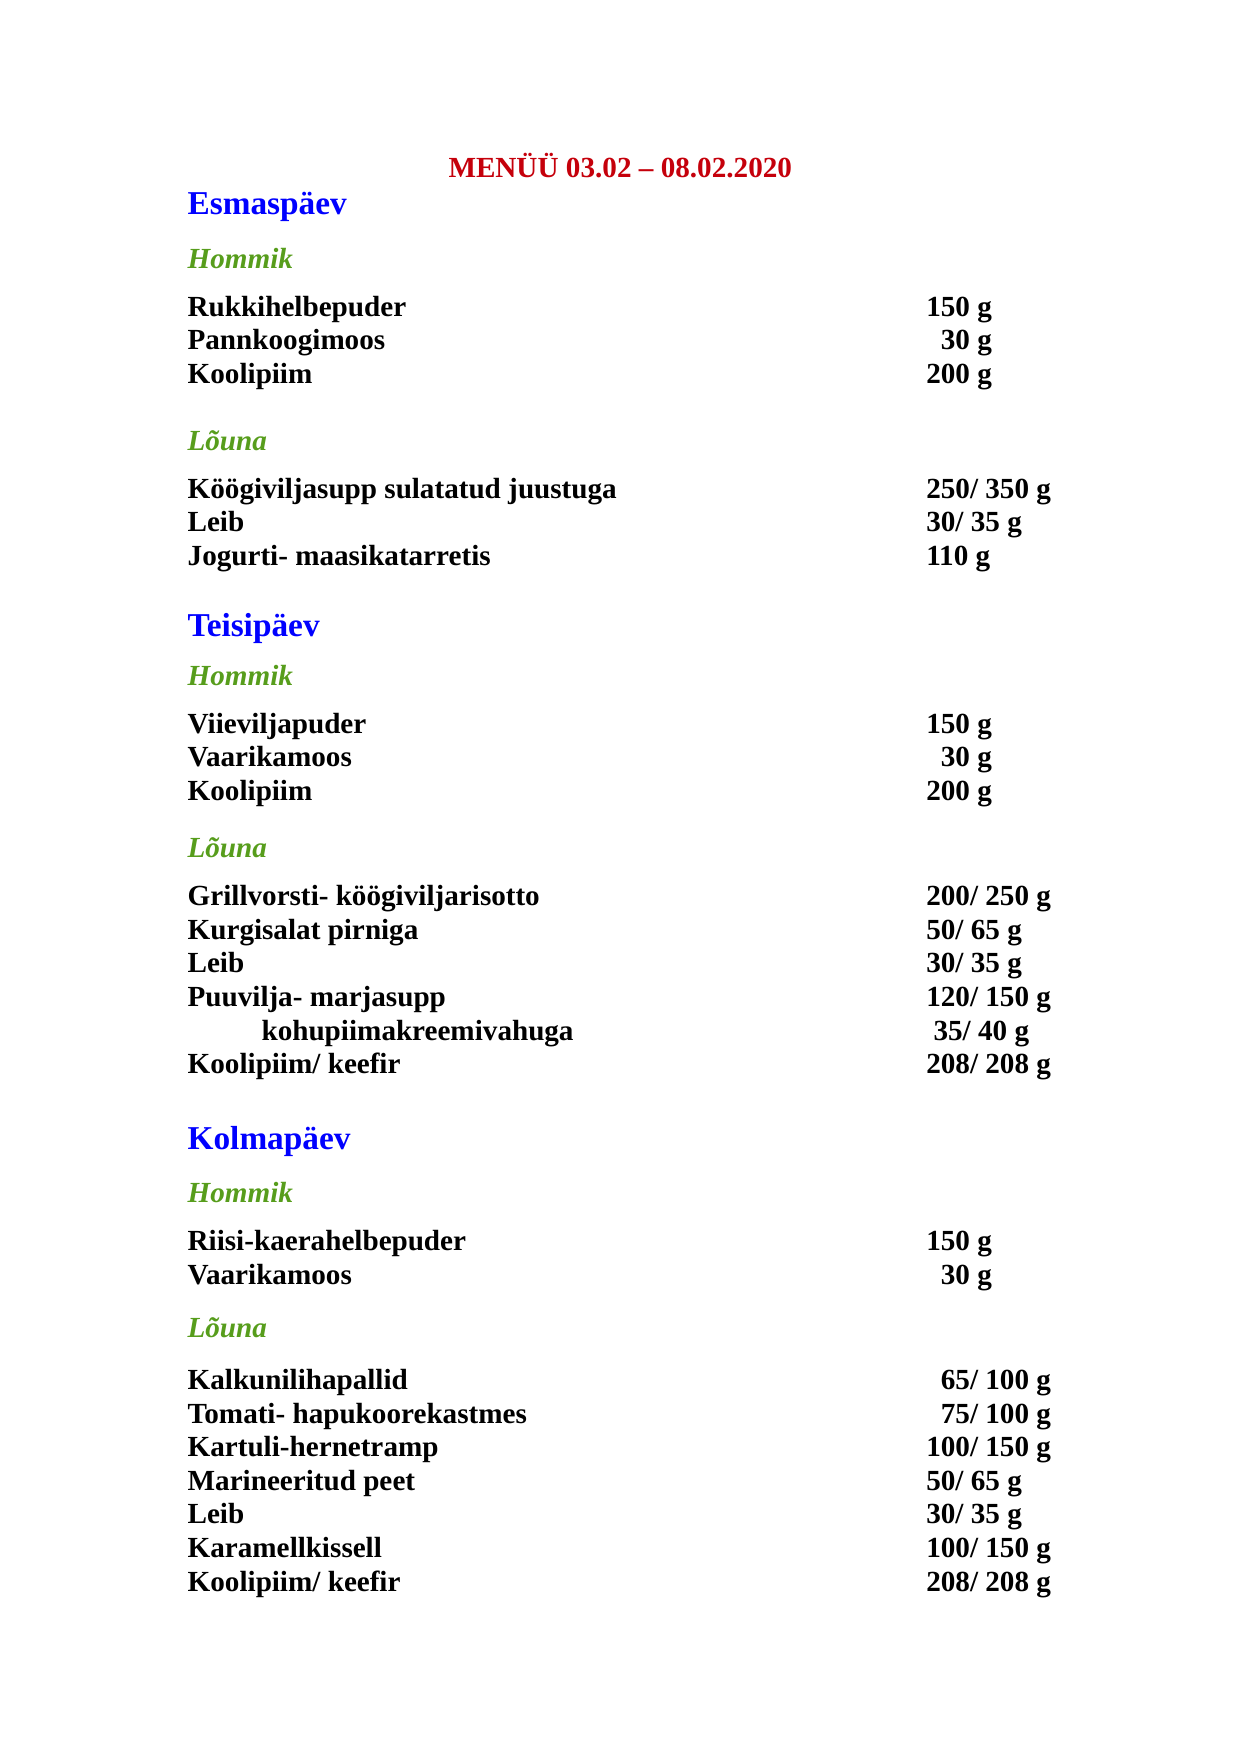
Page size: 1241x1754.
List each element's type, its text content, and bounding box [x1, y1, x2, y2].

text Karamellkissell 100/ 150 g [187, 1530, 1053, 1564]
subtitle Hommik [187, 241, 1053, 274]
text Vaarikamoos 30 g [187, 1257, 1053, 1291]
text Koolipiim/ keefir 208/ 208 g [187, 1046, 1053, 1080]
text Jogurti- maasikatarretis 110 g [187, 538, 1053, 572]
text Pannkoogimoos 30 g [187, 322, 1053, 356]
subtitle Lõuna [187, 1310, 1053, 1343]
text Marineeritud peet 50/ 65 g [187, 1463, 1053, 1497]
text Vaarikamoos 30 g [187, 739, 1053, 773]
text Teisipäev [187, 605, 1053, 643]
text Rukkihelbepuder 150 g [187, 289, 1053, 322]
text Kartuli-hernetramp 100/ 150 g [187, 1429, 1053, 1463]
text Tomati- hapukoorekastmes 75/ 100 g [187, 1396, 1053, 1429]
text Koolipiim/ keefir 208/ 208 g [187, 1564, 1053, 1597]
text Leib 30/ 35 g [187, 946, 1053, 979]
text Leib 30/ 35 g [187, 1497, 1053, 1530]
text Riisi-kaerahelbepuder 150 g [187, 1223, 1053, 1257]
text Köögiviljasupp sulatatud juustuga 250/ 350 g [187, 471, 1053, 504]
text Grillvorsti- köögiviljarisotto 200/ 250 g [187, 878, 1053, 912]
title MENÜÜ 03.02 – 08.02.2020 [187, 150, 1053, 183]
text Viieviljapuder 150 g [187, 706, 1053, 739]
text kohupiimakreemivahuga 35/ 40 g [187, 1013, 1053, 1046]
subtitle Lõuna [187, 831, 1053, 864]
text Leib 30/ 35 g [187, 504, 1053, 538]
subtitle Hommik [187, 658, 1053, 691]
text Kurgisalat pirniga 50/ 65 g [187, 912, 1053, 946]
subtitle Hommik [187, 1176, 1053, 1209]
text Kalkunilihapallid 65/ 100 g [187, 1362, 1053, 1396]
text Puuvilja- marjasupp 120/ 150 g [187, 979, 1053, 1013]
subtitle Esmaspäev [187, 183, 1053, 222]
text Kolmapäev [187, 1118, 1053, 1156]
text Koolipiim 200 g [187, 773, 1053, 806]
text Koolipiim 200 g [187, 356, 1053, 389]
text Lõuna [187, 423, 1053, 457]
